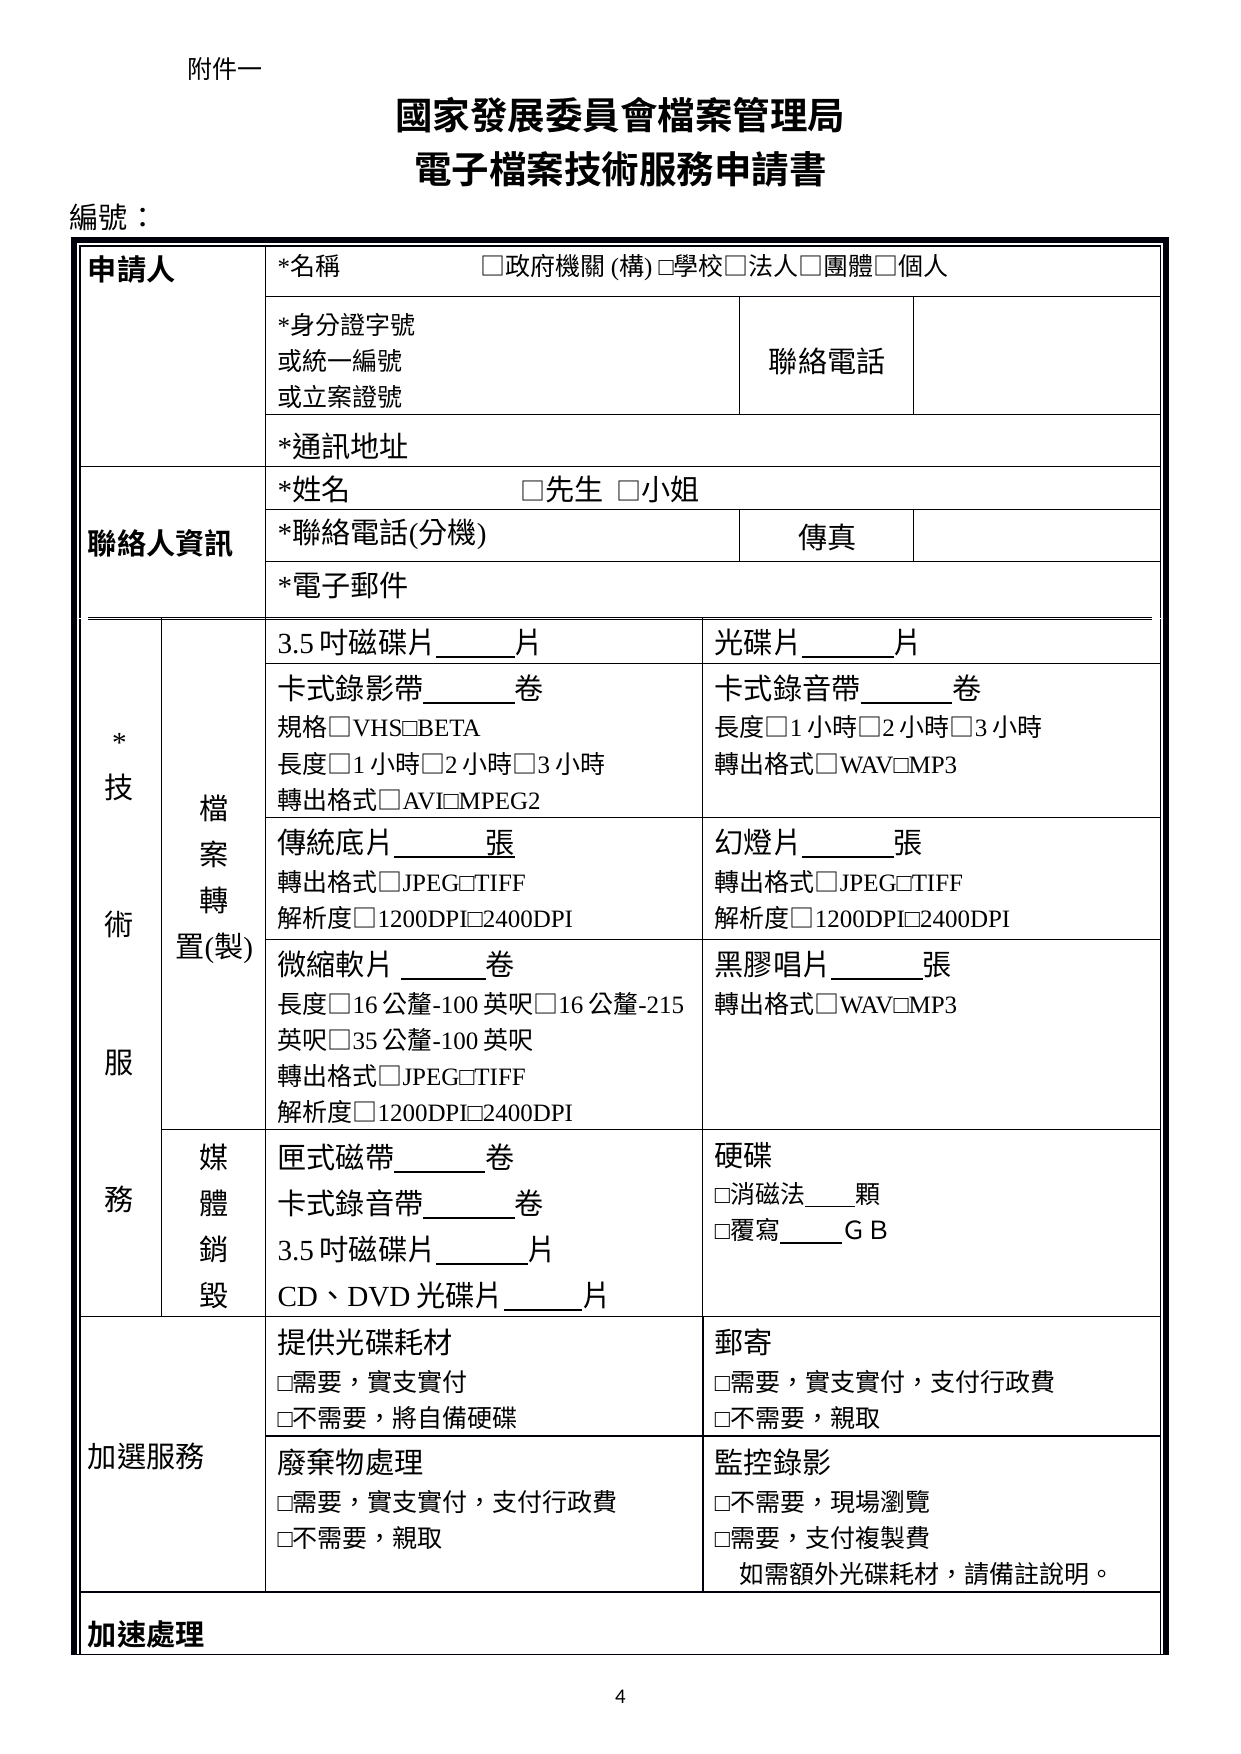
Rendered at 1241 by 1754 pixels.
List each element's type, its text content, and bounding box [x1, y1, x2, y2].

table_cell 加選服務 [81, 1317, 265, 1591]
table_cell 傳真 [740, 510, 913, 561]
table_cell 提供光碟耗材 □需要，實支實付 □不需要，將自備硬碟 [266, 1317, 702, 1435]
table_cell 3.5吋磁碟片 片 [266, 620, 702, 662]
table_cell * 技 術 服 務 [77, 617, 161, 1316]
table_cell *姓名 □先生 □小姐 [266, 467, 1160, 509]
table_cell 聯絡人資訊 [81, 467, 265, 617]
text 編號： [69, 195, 1053, 237]
table_cell 硬碟 □消磁法 顆 □覆寫 ＧＢ [703, 1130, 1160, 1316]
table_cell *身分證字號 或統一編號 或立案證號 [266, 297, 739, 414]
table_cell 聯絡電話 [740, 297, 913, 414]
table_cell 監控錄影 □不需要，現場瀏覽 □需要，支付複製費 如需額外光碟耗材，請備註說明。 [704, 1437, 1160, 1591]
table_cell 卡式錄影帶 卷 規格□VHS□BETA 長度□1小時□2小時□3小時 轉出格式□AVI□MPEG2 [266, 664, 702, 817]
table_cell 微縮軟片 卷 長度□16公釐-100英呎□16公釐-215英呎□35公釐-100英呎 轉出格式□JPEG□TIFF 解析度□1200DPI□2400DPI [266, 940, 702, 1129]
table_cell 郵寄 □需要，實支實付，支付行政費 □不需要，親取 [704, 1317, 1160, 1435]
table_cell [914, 297, 1160, 414]
table_cell 黑膠唱片 張 轉出格式□WAV□MP3 [703, 940, 1160, 1129]
text 國家發展委員會檔案管理局 [187, 86, 1053, 140]
table_cell [914, 510, 1160, 561]
table_cell 傳統底片 張 轉出格式□JPEG□TIFF 解析度□1200DPI□2400DPI [266, 818, 702, 939]
table_header *名稱 □政府機關 (構) □學校□法人□團體□個人 [266, 247, 1160, 296]
table_cell 媒 體 銷 毀 [162, 1130, 265, 1316]
table_cell 加速處理 [81, 1593, 1160, 1654]
table_cell *通訊地址 [266, 415, 1160, 466]
table_cell 匣式磁帶 卷 卡式錄音帶 卷 3.5吋磁碟片 片CD、DVD光碟片 片 [266, 1130, 702, 1316]
table_cell 光碟片 片 [703, 617, 1163, 662]
table_header 申請人 [81, 247, 265, 466]
text 電子檔案技術服務申請書 [187, 140, 1053, 195]
table_cell *電子郵件 [266, 562, 1160, 617]
table_cell 幻燈片 張 轉出格式□JPEG□TIFF 解析度□1200DPI□2400DPI [703, 818, 1160, 939]
table_cell *聯絡電話(分機) [266, 510, 739, 561]
table_cell 檔 案 轉 置(製) [162, 620, 265, 1129]
text 附件一 [187, 50, 1053, 86]
table_cell 卡式錄音帶 卷 長度□1小時□2小時□3小時 轉出格式□WAV□MP3 [703, 664, 1160, 817]
table_cell 廢棄物處理 □需要，實支實付，支付行政費 □不需要，親取 [266, 1437, 702, 1591]
